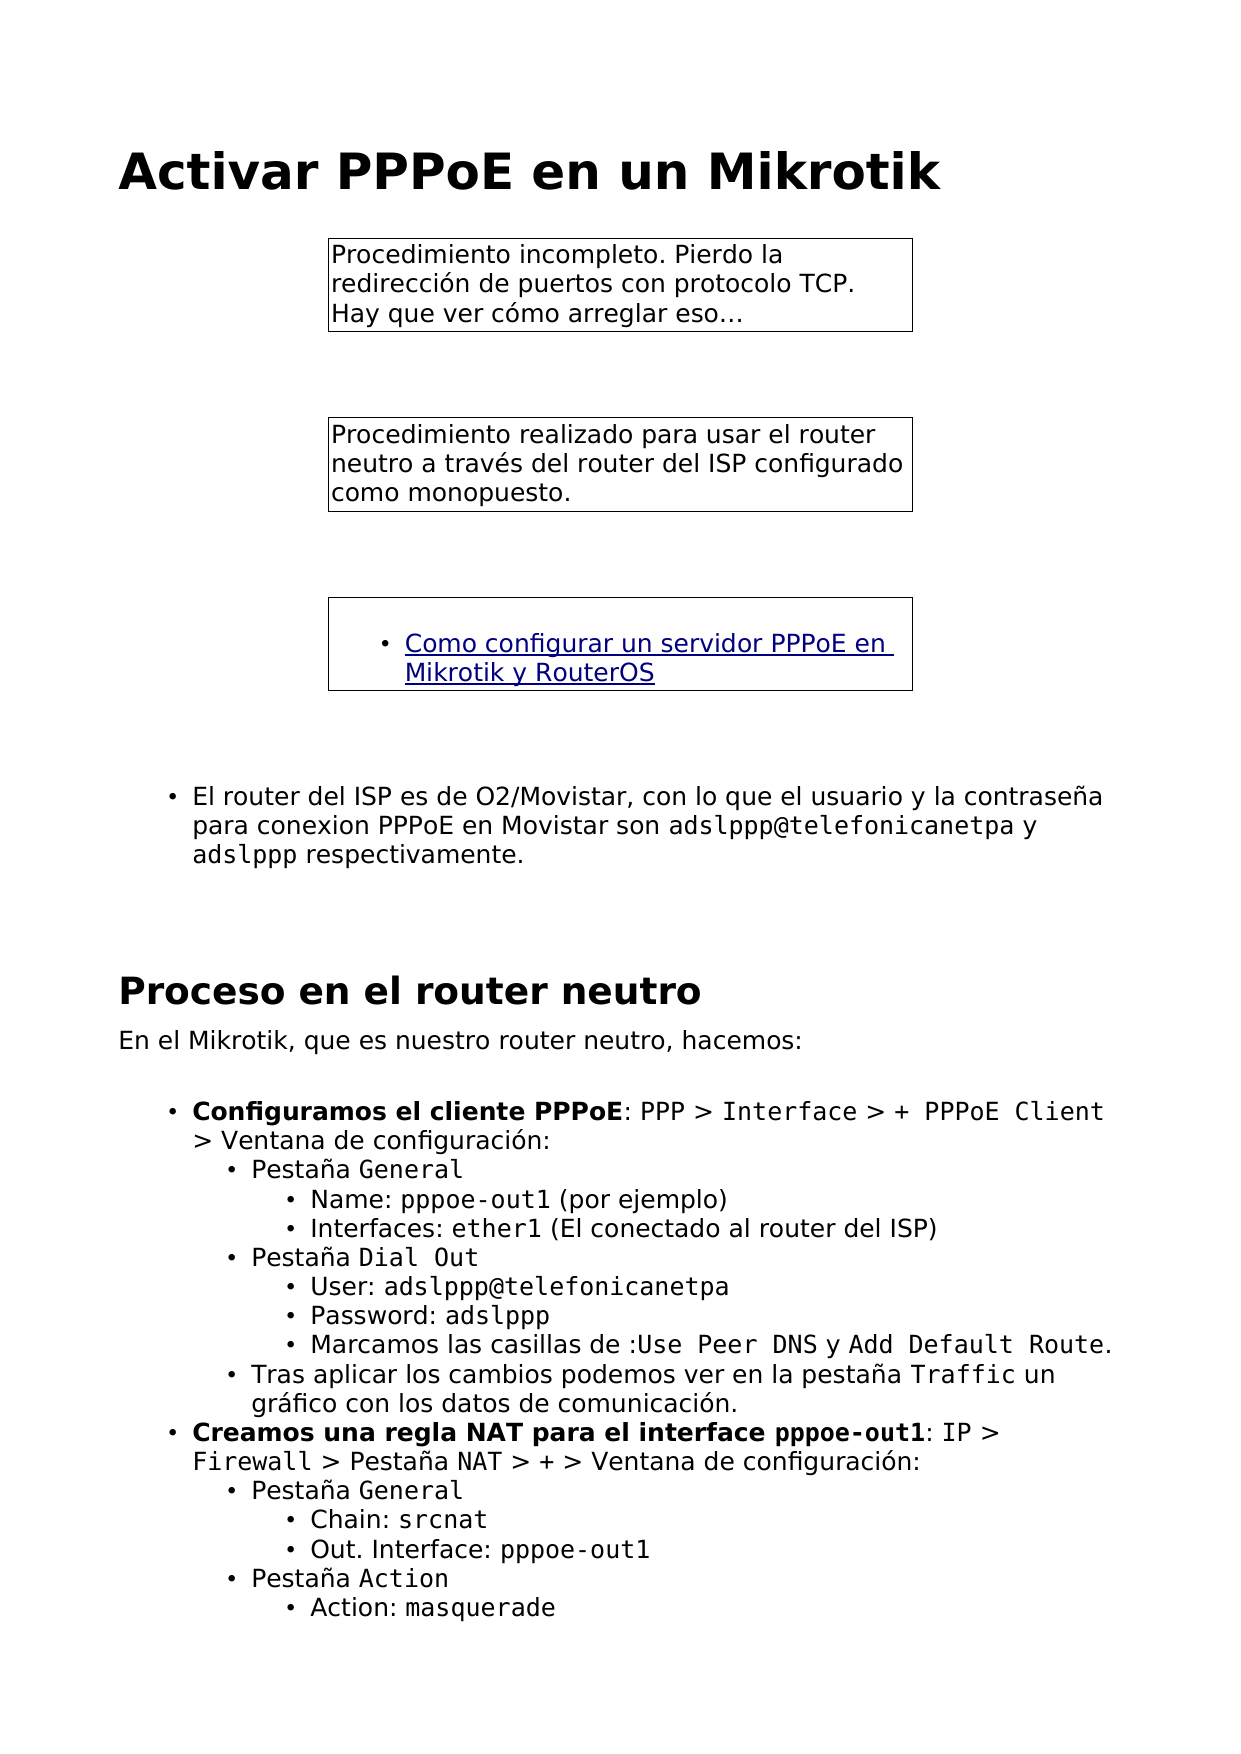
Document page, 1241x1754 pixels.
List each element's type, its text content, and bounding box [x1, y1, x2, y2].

list Pestaña General [236, 1476, 1122, 1506]
list User: adslppp@telefonicanetpa [295, 1272, 1122, 1301]
list Chain: srcnat [295, 1506, 1122, 1535]
table_header Procedimiento realizado para usar el router neutro a través del router del ISP configurado como monopuesto. [329, 418, 912, 511]
list Pestaña Action [236, 1564, 1122, 1593]
list Password: adslppp [295, 1301, 1122, 1331]
list Marcamos las casillas de :Use Peer DNS y Add Default Route. [295, 1331, 1122, 1360]
table_header Procedimiento incompleto. Pierdo la redirección de puertos con protocolo TCP. Hay que ver cómo arreglar eso… [329, 239, 912, 331]
subtitle Proceso en el router neutro [118, 970, 1122, 1014]
list Tras aplicar los cambios podemos ver en la pestaña Traffic un gráfico con los datos de comunicación. [236, 1360, 1122, 1418]
text En el Mikrotik, que es nuestro router neutro, hacemos: [118, 1026, 1122, 1055]
list Pestaña Dial Out [236, 1243, 1122, 1272]
list Out. Interface: pppoe-out1 [295, 1535, 1122, 1564]
list Pestaña General [236, 1156, 1122, 1185]
table_header Como configurar un servidor PPPoE en Mikrotik y RouterOS [329, 598, 912, 690]
list Creamos una regla NAT para el interface pppoe-out1: IP > Firewall > Pestaña NAT > + > Ventana de configuración: [177, 1418, 1122, 1476]
subtitle Activar PPPoE en un Mikrotik [118, 143, 1122, 201]
list El router del ISP es de O2/Movistar, con lo que el usuario y la contraseña para conexion PPPoE en Movistar son adslppp@telefonicanetpa y adslppp respectivamente. [177, 782, 1122, 870]
list Configuramos el cliente PPPoE: PPP > Interface > + PPPoE Client > Ventana de configuración: [177, 1097, 1122, 1156]
list Action: masquerade [295, 1593, 1122, 1622]
list Name: pppoe-out1 (por ejemplo) [295, 1185, 1122, 1214]
list Interfaces: ether1 (El conectado al router del ISP) [295, 1214, 1122, 1243]
